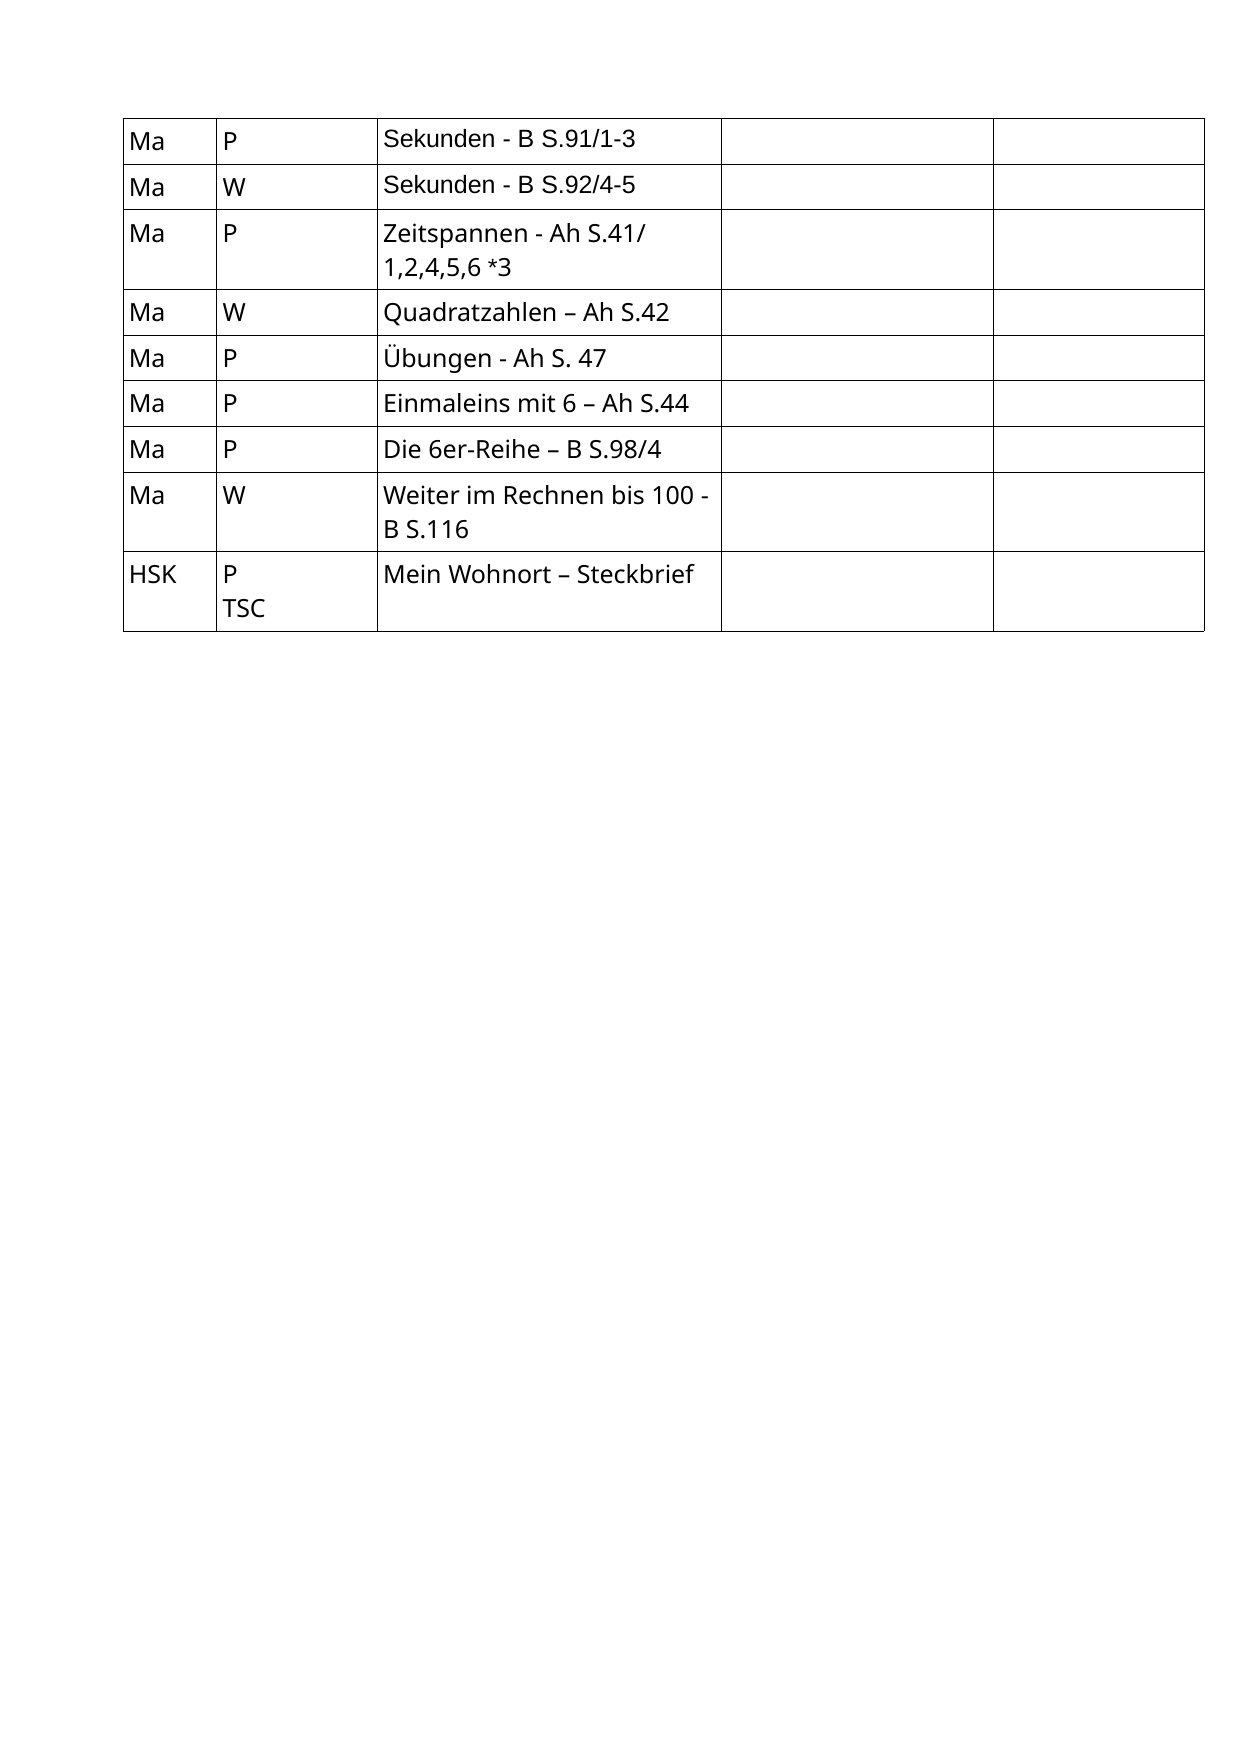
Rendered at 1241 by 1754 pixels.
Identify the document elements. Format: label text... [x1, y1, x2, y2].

table_cell Einmaleins mit 6 – Ah S.44 [378, 381, 721, 426]
table_cell [994, 165, 1204, 209]
table_cell [994, 119, 1204, 164]
table_cell Ma [124, 427, 216, 472]
table_cell P [217, 119, 377, 164]
table_cell [722, 381, 993, 426]
table_cell Sekunden - B S.91/1-3 [378, 119, 721, 164]
table_cell Mein Wohnort – Steckbrief [378, 552, 721, 631]
table_cell [722, 290, 993, 335]
table_cell Ma [124, 381, 216, 426]
table_cell [994, 336, 1204, 380]
table_cell [722, 119, 993, 164]
table_cell Übungen - Ah S. 47 [378, 336, 721, 380]
table_cell Die 6er-Reihe – B S.98/4 [378, 427, 721, 472]
table_cell [994, 290, 1204, 335]
table_cell P [217, 336, 377, 380]
table_cell W [217, 473, 377, 551]
table_cell Zeitspannen - Ah S.41/ 1,2,4,5,6 *3 [378, 210, 721, 289]
table_cell [722, 473, 993, 551]
table_cell Ma [124, 119, 216, 164]
table_cell [722, 336, 993, 380]
table_cell Sekunden - B S.92/4-5 [378, 165, 721, 209]
table_cell W [217, 165, 377, 209]
table_cell P [217, 210, 377, 289]
table_cell Weiter im Rechnen bis 100 - B S.116 [378, 473, 721, 551]
table_cell Ma [124, 473, 216, 551]
table_cell [994, 427, 1204, 472]
table_cell [994, 473, 1204, 551]
table_cell [994, 552, 1204, 631]
table_cell P [217, 381, 377, 426]
table_cell [722, 552, 993, 631]
table_cell [994, 381, 1204, 426]
table_cell HSK [124, 552, 216, 631]
table_cell Ma [124, 210, 216, 289]
table_cell [722, 165, 993, 209]
table_cell W [217, 290, 377, 335]
table_cell P TSC [217, 552, 377, 631]
table_cell Ma [124, 165, 216, 209]
table_cell [994, 210, 1204, 289]
table_cell [722, 210, 993, 289]
table_cell Ma [124, 290, 216, 335]
table_cell [722, 427, 993, 472]
table_cell Quadratzahlen – Ah S.42 [378, 290, 721, 335]
table_cell P [217, 427, 377, 472]
table_cell Ma [124, 336, 216, 380]
